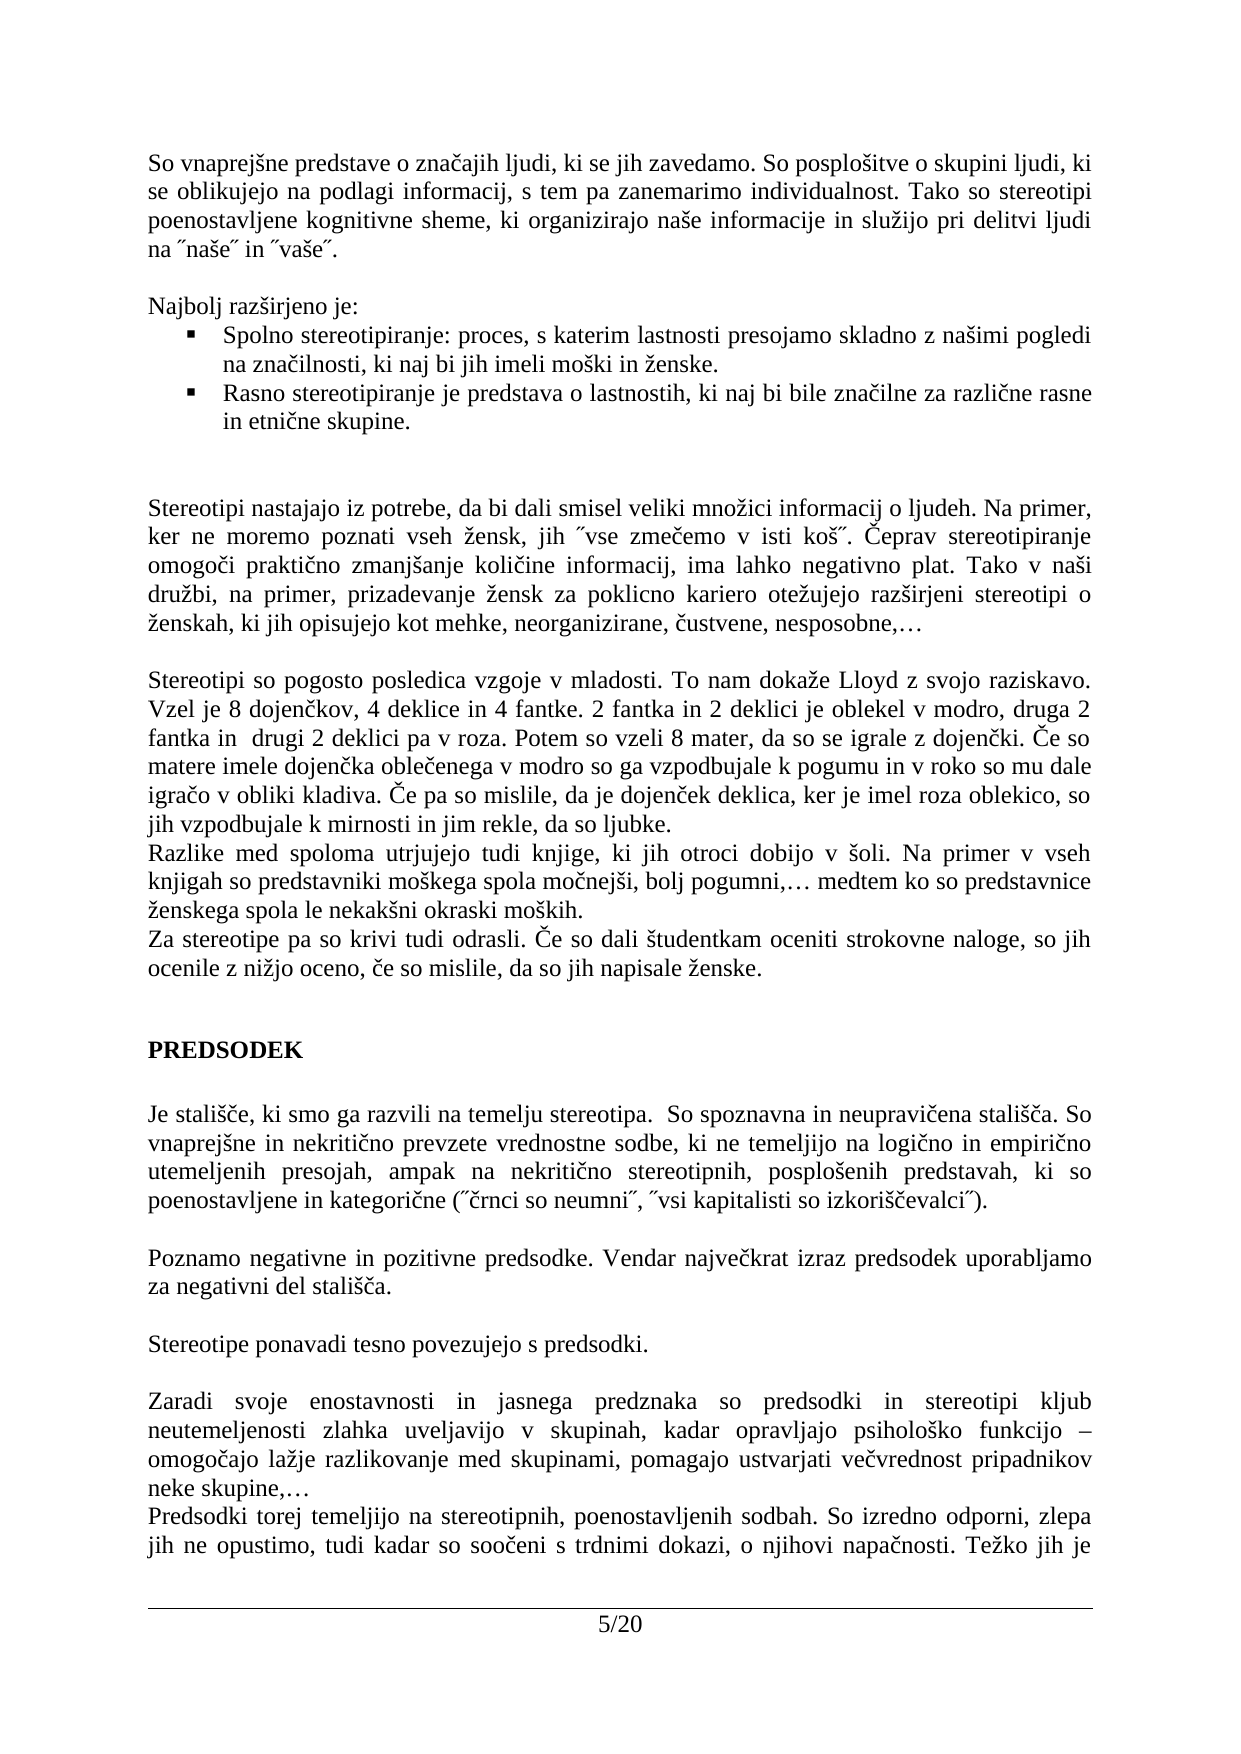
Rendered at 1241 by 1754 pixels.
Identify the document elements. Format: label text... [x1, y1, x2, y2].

text Za stereotipe pa so krivi tudi odrasli. Če so dali študentkam oceniti strokovne naloge, so jih ocenile z nižjo oceno, če so mislile, da so jih napisale ženske. [148, 924, 1093, 981]
text Je stališče, ki smo ga razvili na temelju stereotipa. So spoznavna in neupravičena stališča. So vnaprejšne in nekritično prevzete vrednostne sodbe, ki ne temeljijo na logično in empirično utemeljenih presojah, ampak na nekritično stereotipnih, posplošenih predstavah, ki so poenostavljene in kategorične (˝črnci so neumni˝, ˝vsi kapitalisti so izkoriščevalci˝). [148, 1099, 1093, 1214]
list Spolno stereotipiranje: proces, s katerim lastnosti presojamo skladno z našimi pogledi na značilnosti, ki naj bi jih imeli moški in ženske. [185, 320, 1093, 378]
list Rasno stereotipiranje je predstava o lastnostih, ki naj bi bile značilne za različne rasne in etnične skupine. [185, 378, 1093, 435]
text Stereotipe ponavadi tesno povezujejo s predsodki. [148, 1329, 1093, 1358]
text Stereotipi nastajajo iz potrebe, da bi dali smisel veliki množici informacij o ljudeh. Na primer, ker ne moremo poznati vseh žensk, jih ˝vse zmečemo v isti koš˝. Čeprav stereotipiranje omogoči praktično zmanjšanje količine informacij, ima lahko negativno plat. Tako v naši družbi, na primer, prizadevanje žensk za poklicno kariero otežujejo razširjeni stereotipi o ženskah, ki jih opisujejo kot mehke, neorganizirane, čustvene, nesposobne,… [148, 493, 1093, 636]
text Razlike med spoloma utrjujejo tudi knjige, ki jih otroci dobijo v šoli. Na primer v vseh knjigah so predstavniki moškega spola močnejši, bolj pogumni,… medtem ko so predstavnice ženskega spola le nekakšni okraski moških. [148, 838, 1093, 924]
text PREDSODEK [148, 1035, 1093, 1064]
text Najbolj razširjeno je: [148, 291, 1093, 320]
text Poznamo negativne in pozitivne predsodke. Vendar največkrat izraz predsodek uporabljamo za negativni del stališča. [148, 1243, 1093, 1300]
text So vnaprejšne predstave o značajih ljudi, ki se jih zavedamo. So posplošitve o skupini ljudi, ki se oblikujejo na podlagi informacij, s tem pa zanemarimo individualnost. Tako so stereotipi poenostavljene kognitivne sheme, ki organizirajo naše informacije in služijo pri delitvi ljudi na ˝naše˝ in ˝vaše˝. [148, 148, 1093, 263]
text Zaradi svoje enostavnosti in jasnega predznaka so predsodki in stereotipi kljub neutemeljenosti zlahka uveljavijo v skupinah, kadar opravljajo psihološko funkcijo – omogočajo lažje razlikovanje med skupinami, pomagajo ustvarjati večvrednost pripadnikov neke skupine,… [148, 1386, 1093, 1501]
text Predsodki torej temeljijo na stereotipnih, poenostavljenih sodbah. So izredno odporni, zlepa jih ne opustimo, tudi kadar so soočeni s trdnimi dokazi, o njihovi napačnosti. Težko jih je [148, 1501, 1093, 1559]
text Stereotipi so pogosto posledica vzgoje v mladosti. To nam dokaže Lloyd z svojo raziskavo. Vzel je 8 dojenčkov, 4 deklice in 4 fantke. 2 fantka in 2 deklici je oblekel v modro, druga 2 fantka in drugi 2 deklici pa v roza. Potem so vzeli 8 mater, da so se igrale z dojenčki. Če so matere imele dojenčka oblečenega v modro so ga vzpodbujale k pogumu in v roko so mu dale igračo v obliki kladiva. Če pa so mislile, da je dojenček deklica, ker je imel roza oblekico, so jih vzpodbujale k mirnosti in jim rekle, da so ljubke. [148, 665, 1093, 838]
